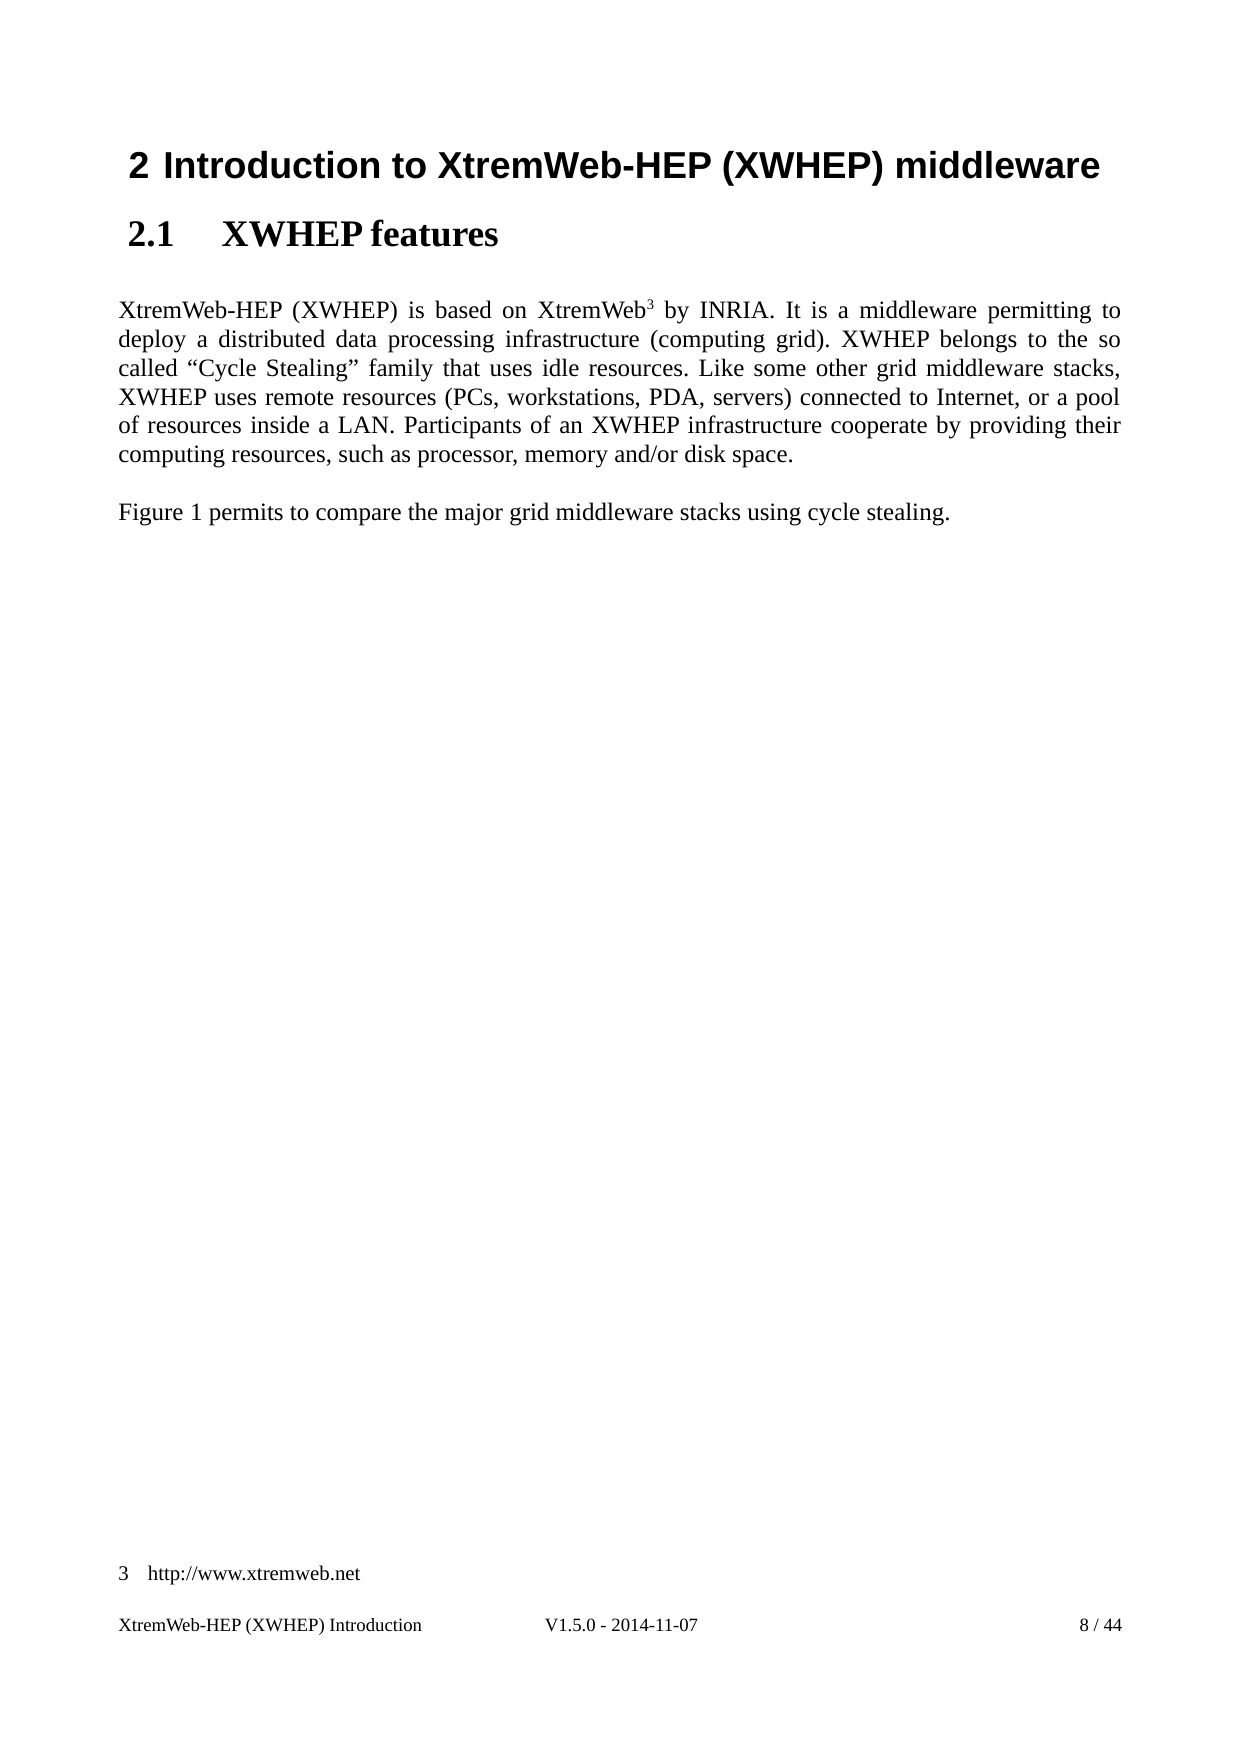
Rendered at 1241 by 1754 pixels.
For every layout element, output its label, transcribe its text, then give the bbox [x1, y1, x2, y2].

subtitle XWHEP features [118, 211, 1122, 254]
subtitle Introduction to XtremWeb-HEP (XWHEP) middleware [118, 143, 1122, 186]
text XtremWeb-HEP (XWHEP) is based on XtremWeb by INRIA. It is a middleware permitting to deploy a distributed data processing infrastructure (computing grid). XWHEP belongs to the so called “Cycle Stealing” family that uses idle resources. Like some other grid middleware stacks, XWHEP uses remote resources (PCs, workstations, PDA, servers) connected to Internet, or a pool of resources inside a LAN. Participants of an XWHEP infrastructure cooperate by providing their computing resources, such as processor, memory and/or disk space. [118, 296, 1122, 468]
text Figure 1 permits to compare the major grid middleware stacks using cycle stealing. [118, 497, 1122, 526]
text http://www.xtremweb.net [118, 1561, 1122, 1585]
